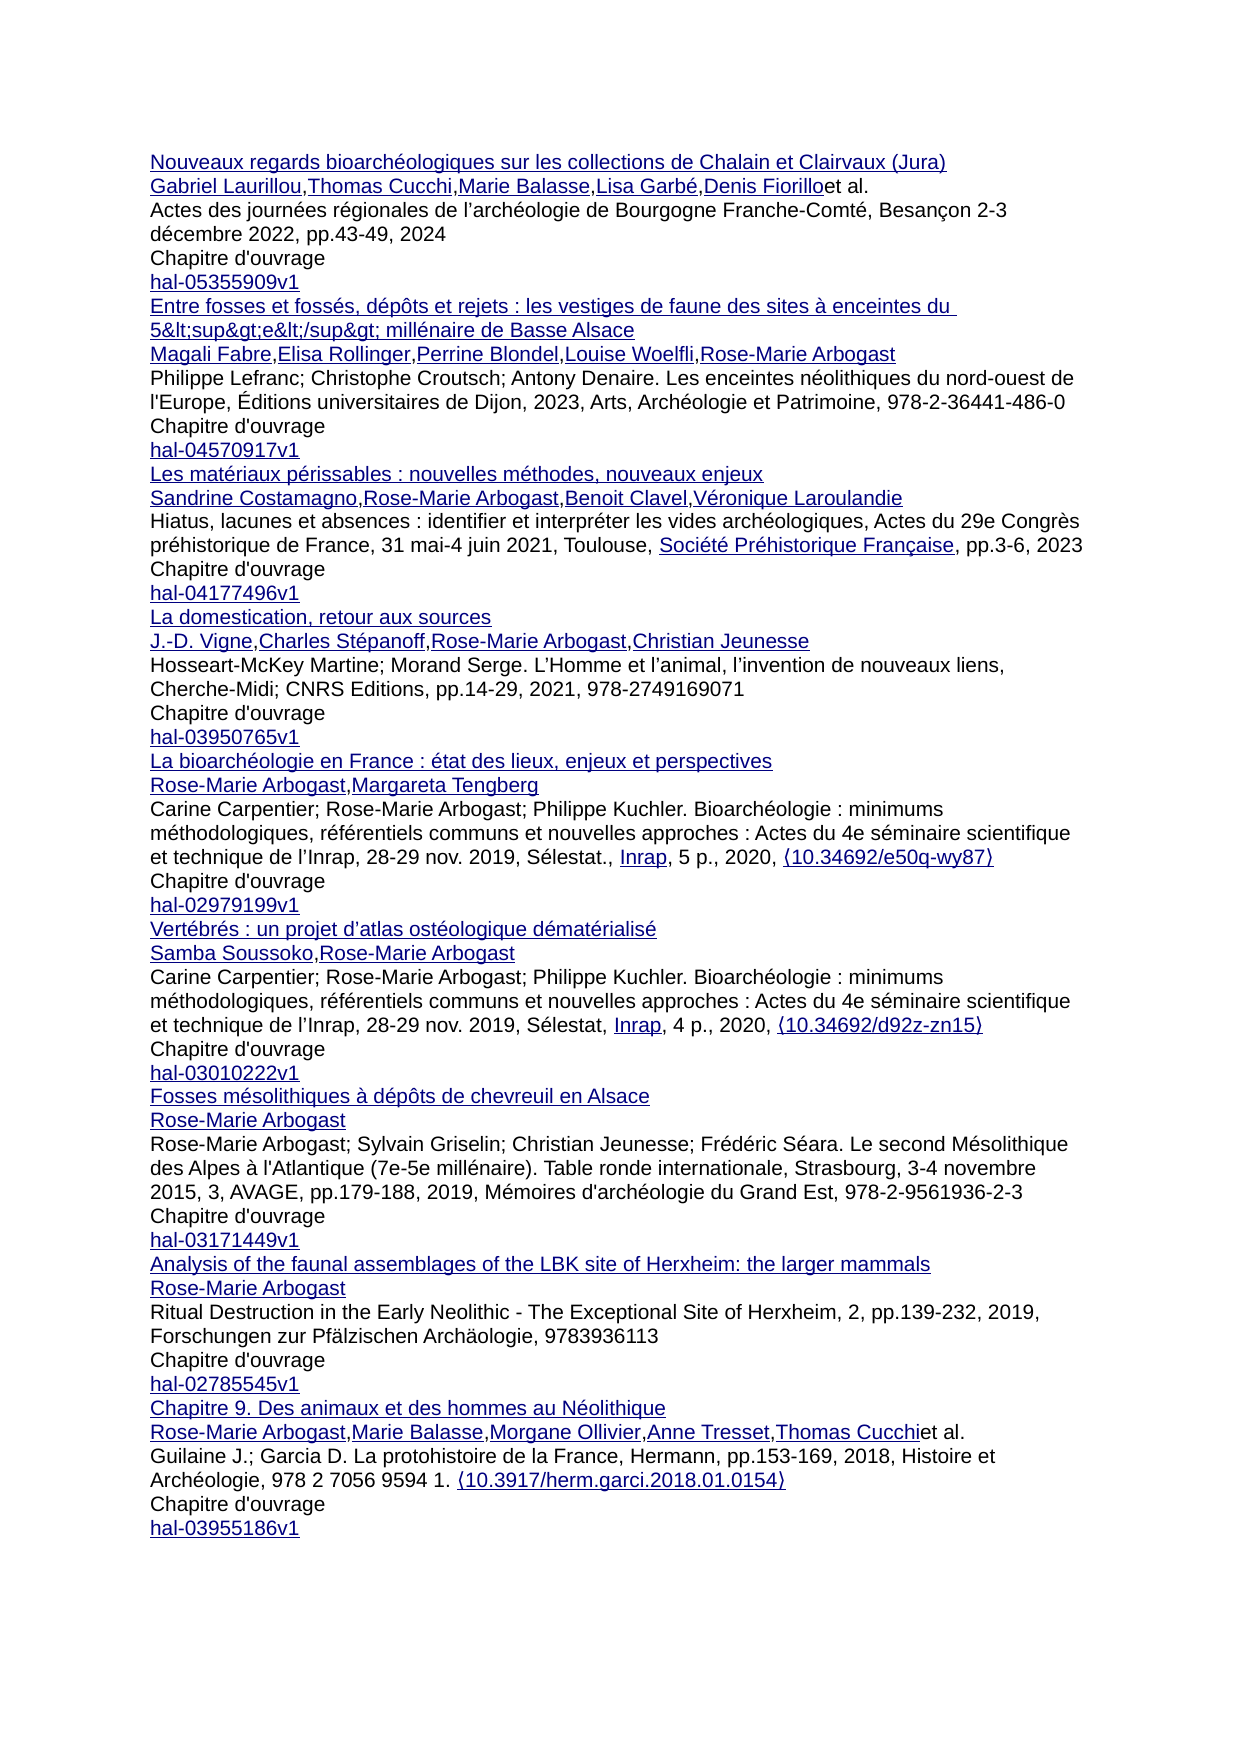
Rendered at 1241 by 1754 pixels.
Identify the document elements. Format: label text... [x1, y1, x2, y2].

table_cell Fosses mésolithiques à dépôts de chevreuil en Alsace Rose-Marie Arbogast Rose-Marie Arbogast; Sylvain Griselin; Christian Jeunesse; Frédéric Séara. Le second Mésolithique des Alpes à l'Atlantique (7e-5e millénaire). Table ronde internationale, Strasbourg, 3-4 novembre 2015, 3, AVAGE, pp.179-188, 2019, Mémoires d'archéologie du Grand Est, 978-2-9561936-2-3 Chapitre d'ouvrage hal-03171449v1 [150, 1084, 1090, 1252]
table_cell Analysis of the faunal assemblages of the LBK site of Herxheim: the larger mammals Rose-Marie Arbogast Ritual Destruction in the Early Neolithic - The Exceptional Site of Herxheim, 2, pp.139-232, 2019, Forschungen zur Pfälzischen Archäologie, 9783936113 Chapitre d'ouvrage hal-02785545v1 [150, 1252, 1090, 1396]
table_cell La domestication, retour aux sources J.-D. Vigne,Charles Stépanoff,Rose-Marie Arbogast,Christian Jeunesse Hosseart-McKey Martine; Morand Serge. L’Homme et l’animal, l’invention de nouveaux liens, Cherche-Midi; CNRS Editions, pp.14-29, 2021, 978-2749169071 Chapitre d'ouvrage hal-03950765v1 [150, 605, 1090, 749]
table_cell Vertébrés : un projet d’atlas ostéologique dématérialisé Samba Soussoko,Rose-Marie Arbogast Carine Carpentier; Rose-Marie Arbogast; Philippe Kuchler. Bioarchéologie : minimums méthodologiques, référentiels communs et nouvelles approches : Actes du 4e séminaire scientifique et technique de l’Inrap, 28-29 nov. 2019, Sélestat, Inrap, 4 p., 2020, ⟨10.34692/d92z-zn15⟩ Chapitre d'ouvrage hal-03010222v1 [150, 917, 1090, 1084]
table_cell Les matériaux périssables : nouvelles méthodes, nouveaux enjeux Sandrine Costamagno,Rose-Marie Arbogast,Benoit Clavel,Véronique Laroulandie Hiatus, lacunes et absences : identifier et interpréter les vides archéologiques, Actes du 29e Congrès préhistorique de France, 31 mai-4 juin 2021, Toulouse, Société Préhistorique Française, pp.3-6, 2023 Chapitre d'ouvrage hal-04177496v1 [150, 461, 1090, 605]
table_cell La bioarchéologie en France : état des lieux, enjeux et perspectives Rose-Marie Arbogast,Margareta Tengberg Carine Carpentier; Rose-Marie Arbogast; Philippe Kuchler. Bioarchéologie : minimums méthodologiques, référentiels communs et nouvelles approches : Actes du 4e séminaire scientifique et technique de l’Inrap, 28-29 nov. 2019, Sélestat., Inrap, 5 p., 2020, ⟨10.34692/e50q-wy87⟩ Chapitre d'ouvrage hal-02979199v1 [150, 749, 1090, 917]
table_cell Chapitre 9. Des animaux et des hommes au Néolithique Rose-Marie Arbogast,Marie Balasse,Morgane Ollivier,Anne Tresset,Thomas Cucchiet al. Guilaine J.; Garcia D. La protohistoire de la France, Hermann, pp.153-169, 2018, Histoire et Archéologie, 978 2 7056 9594 1. ⟨10.3917/herm.garci.2018.01.0154⟩ Chapitre d'ouvrage hal-03955186v1 [150, 1396, 1090, 1539]
table_header Nouveaux regards bioarchéologiques sur les collections de Chalain et Clairvaux (Jura) Gabriel Laurillou,Thomas Cucchi,Marie Balasse,Lisa Garbé,Denis Fiorilloet al. Actes des journées régionales de l’archéologie de Bourgogne Franche-Comté, Besançon 2-3 décembre 2022, pp.43-49, 2024 Chapitre d'ouvrage hal-05355909v1 [150, 150, 1090, 294]
table_cell Entre fosses et fossés, dépôts et rejets : les vestiges de faune des sites à enceintes du 5&lt;sup&gt;e&lt;/sup&gt; millénaire de Basse Alsace Magali Fabre,Elisa Rollinger,Perrine Blondel,Louise Woelfli,Rose-Marie Arbogast Philippe Lefranc; Christophe Croutsch; Antony Denaire. Les enceintes néolithiques du nord-ouest de l'Europe, Éditions universitaires de Dijon, 2023, Arts, Archéologie et Patrimoine, 978-2-36441-486-0 Chapitre d'ouvrage hal-04570917v1 [150, 294, 1090, 461]
